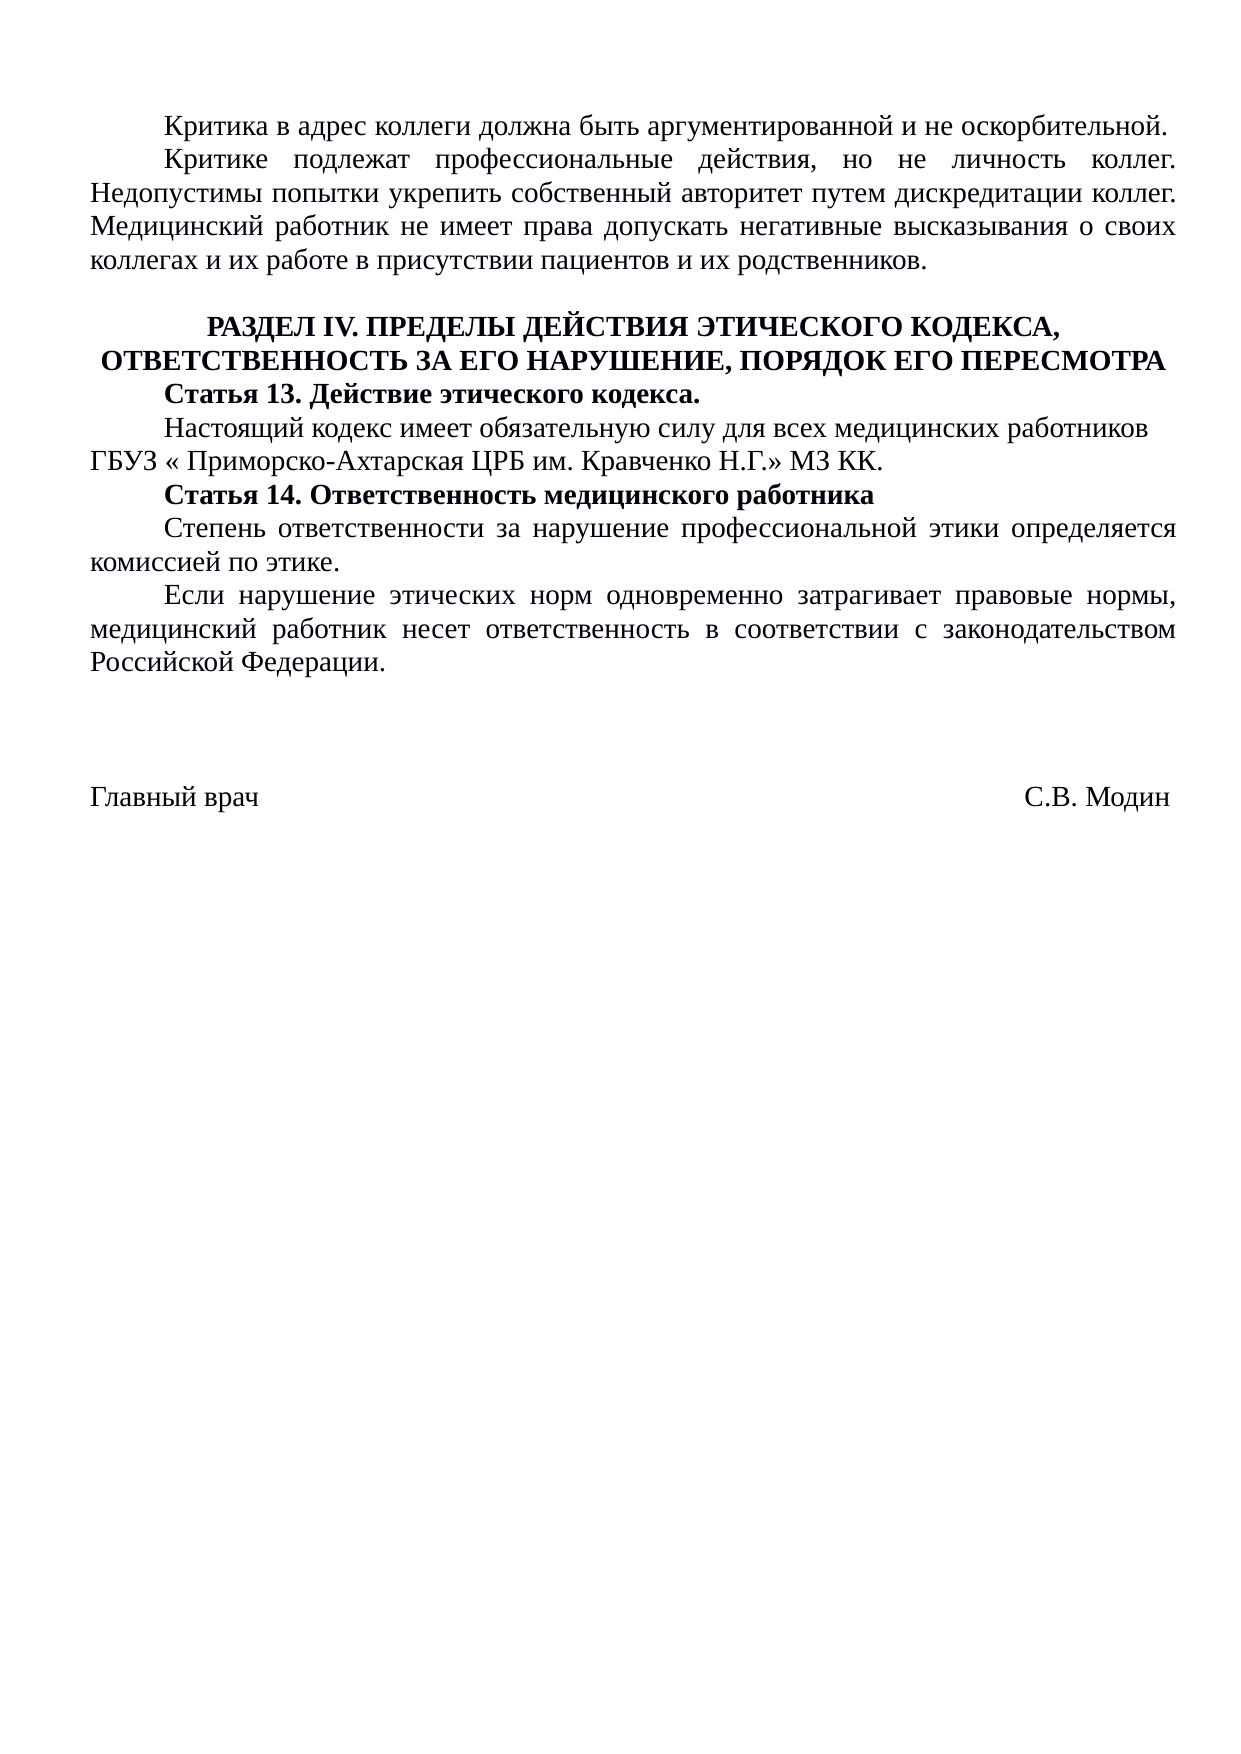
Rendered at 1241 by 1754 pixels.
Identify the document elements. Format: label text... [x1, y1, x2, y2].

text РАЗДЕЛ IV. ПРЕДЕЛЫ ДЕЙСТВИЯ ЭТИЧЕСКОГО КОДЕКСА, ОТВЕТСТВЕННОСТЬ ЗА ЕГО НАРУШЕНИЕ, ПОРЯДОК ЕГО ПЕРЕСМОТРА [90, 309, 1177, 376]
text Степень ответственности за нарушение профессиональной этики определяется комиссией по этике. [90, 510, 1177, 577]
text Критика в адрес коллеги должна быть аргументированной и не оскорбительной. Критике подлежат профессиональные действия, но не личность коллег. Недопустимы попытки укрепить собственный авторитет путем дискредитации коллег. Медицинский работник не имеет права допускать негативные высказывания о своих коллегах и их работе в присутствии пациентов и их родственников. [90, 108, 1177, 276]
text Настоящий кодекс имеет обязательную силу для всех медицинских работников [90, 410, 1177, 443]
text Статья 13. Действие этического кодекса. [90, 376, 1177, 410]
text ГБУЗ « Приморско-Ахтарская ЦРБ им. Кравченко Н.Г.» МЗ КК. [90, 443, 1177, 477]
text Если нарушение этических норм одновременно затрагивает правовые нормы, медицинский работник несет ответственность в соответствии с законодательством Российской Федерации. [90, 577, 1177, 678]
text Главный врач С.В. Модин [90, 779, 1177, 812]
text Статья 14. Ответственность медицинского работника [90, 477, 1177, 510]
